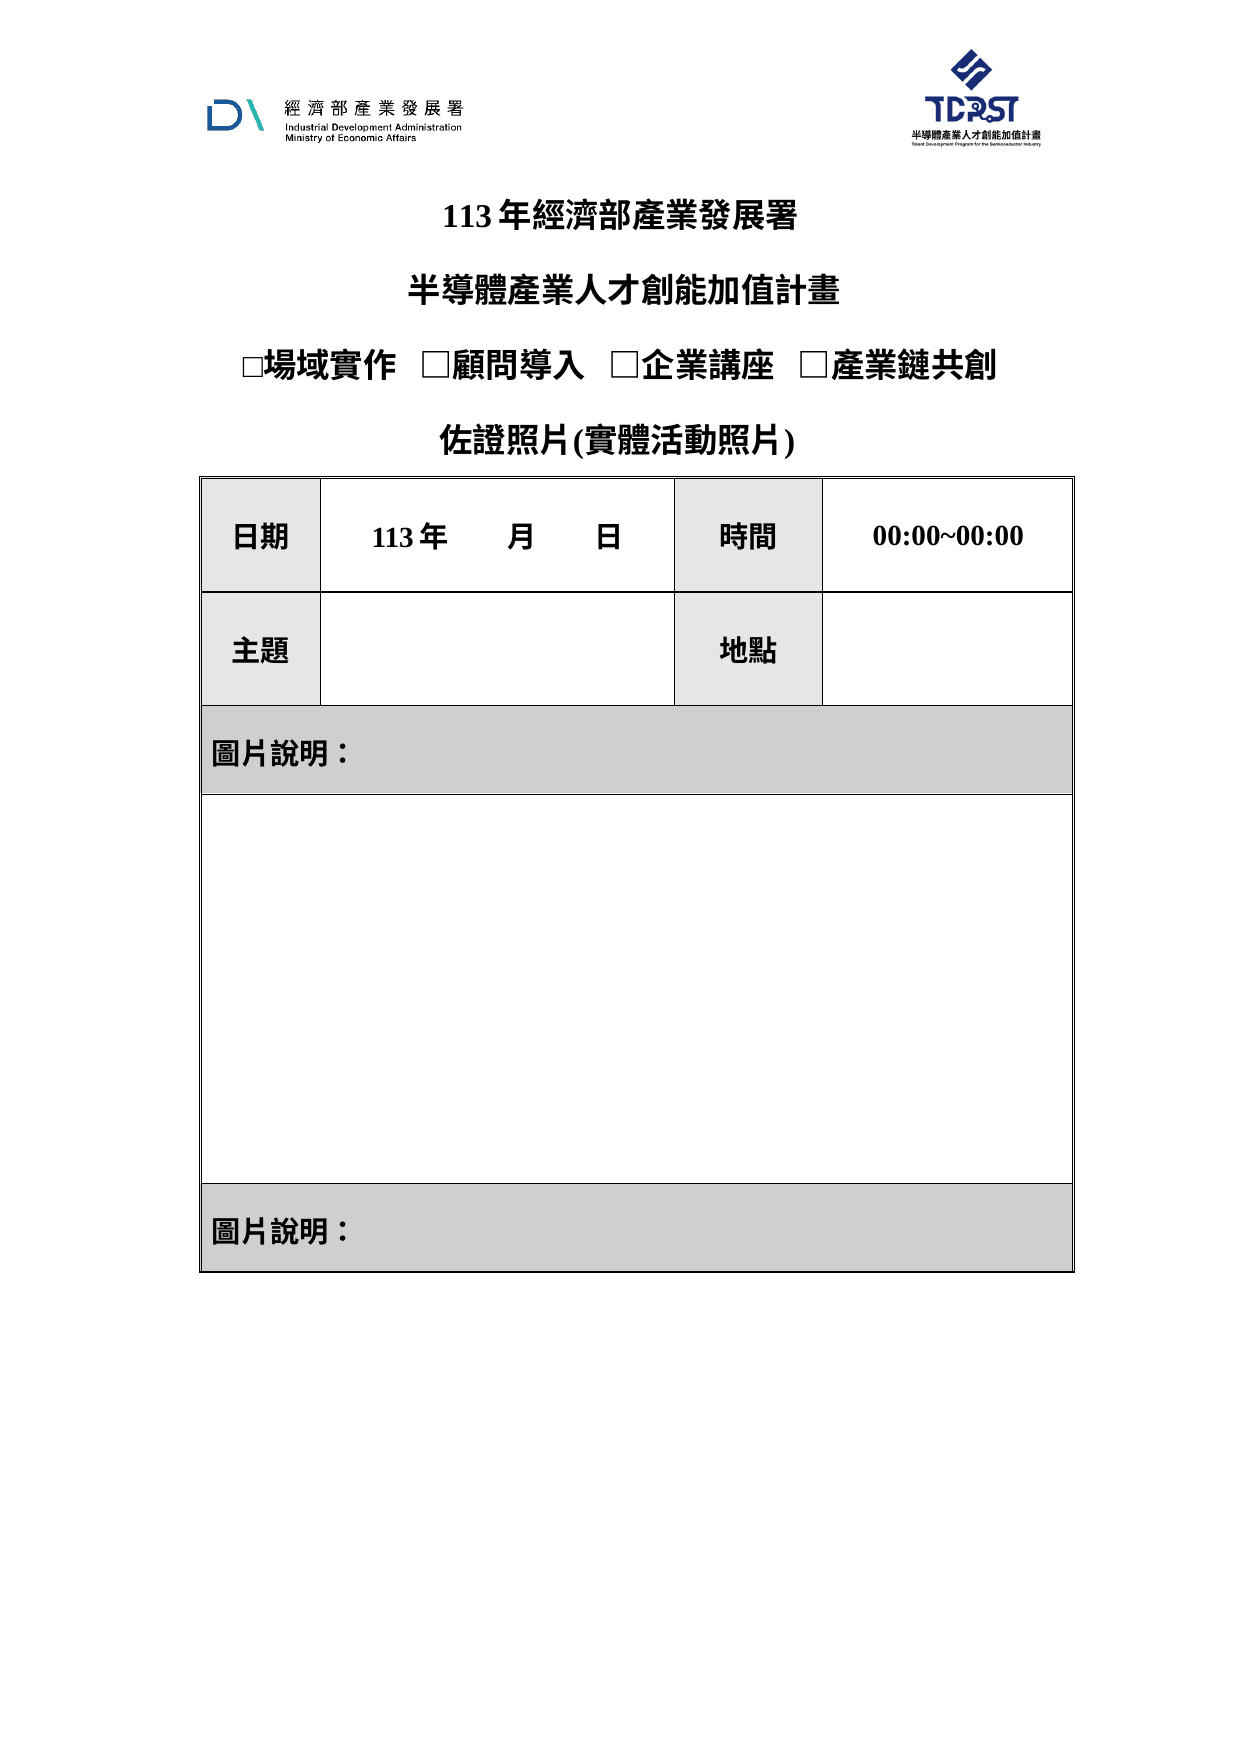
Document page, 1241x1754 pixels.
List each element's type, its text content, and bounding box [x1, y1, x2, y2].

picture [187, 91, 483, 151]
table_cell [321, 593, 674, 705]
table_header 日期 [202, 479, 320, 591]
table_cell [823, 593, 1072, 705]
table_cell [202, 795, 1072, 1183]
picture [917, 115, 1046, 150]
table_cell 主題 [202, 593, 320, 705]
text 佐證照片(實體活動照片) [182, 401, 1053, 476]
table_header 時間 [675, 479, 822, 591]
text □場域實作󠄀 □顧問導入 □企業講座 □產業鏈共創 [187, 326, 1053, 401]
table_cell 地點 [675, 593, 822, 705]
table_cell 圖片說明： [202, 1184, 1072, 1271]
table_cell 圖片說明： [202, 706, 1072, 793]
table_header 00:00~00:00 [823, 479, 1072, 591]
text 113年經濟部產業發展署 [187, 176, 1053, 251]
text 半導體產業人才創能加值計畫 [187, 251, 1053, 326]
table_header 113年 月 日 [321, 479, 674, 591]
